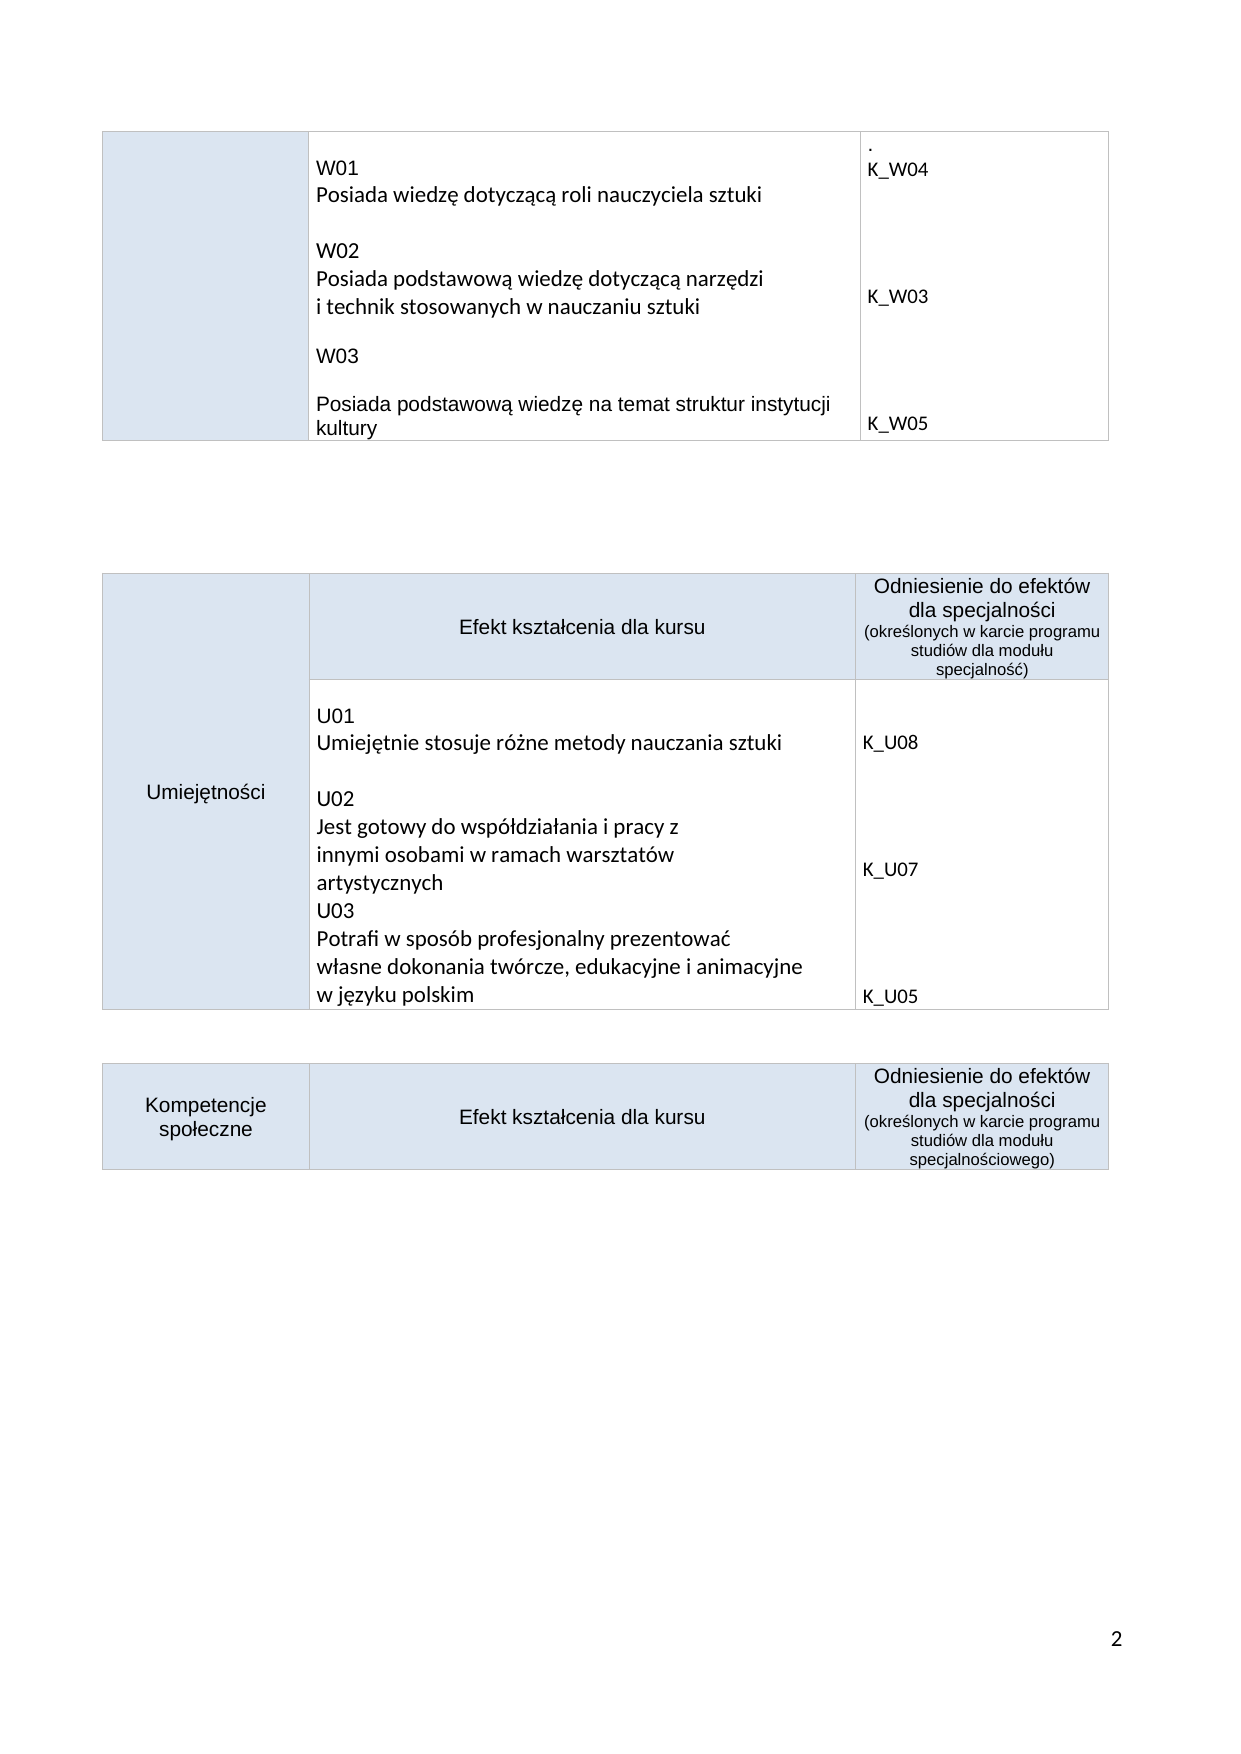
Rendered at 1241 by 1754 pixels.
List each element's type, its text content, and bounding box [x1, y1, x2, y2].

table_cell . K_W04 K_W03 K_W05 [861, 132, 1108, 440]
table_header Efekt kształcenia dla kursu [310, 1064, 855, 1169]
table_cell W01 Posiada wiedzę dotyczącą roli nauczyciela sztuki W02 Posiada podstawową wiedzę dotyczącą narzędzi i technik stosowanych w nauczaniu sztuki W03 Posiada podstawową wiedzę na temat struktur instytucji kultury [309, 132, 860, 440]
table_header Umiejętności [103, 574, 309, 1009]
table_header Kompetencje społeczne [103, 1064, 309, 1169]
table_header Odniesienie do efektów dla specjalności (określonych w karcie programu studiów dla modułu specjalnościowego) [856, 1064, 1108, 1169]
table_header [103, 132, 308, 440]
table_header Efekt kształcenia dla kursu [310, 574, 855, 679]
table_cell U01 Umiejętnie stosuje różne metody nauczania sztuki U02 Jest gotowy do współdziałania i pracy z innymi osobami w ramach warsztatów artystycznych U03 Potrafi w sposób profesjonalny prezentować własne dokonania twórcze, edukacyjne i animacyjne w języku polskim [310, 680, 855, 1009]
table_header Odniesienie do efektów dla specjalności (określonych w karcie programu studiów dla modułu specjalność) [856, 574, 1108, 679]
table_cell K_U08 K_U07 K_U05 [856, 680, 1108, 1009]
